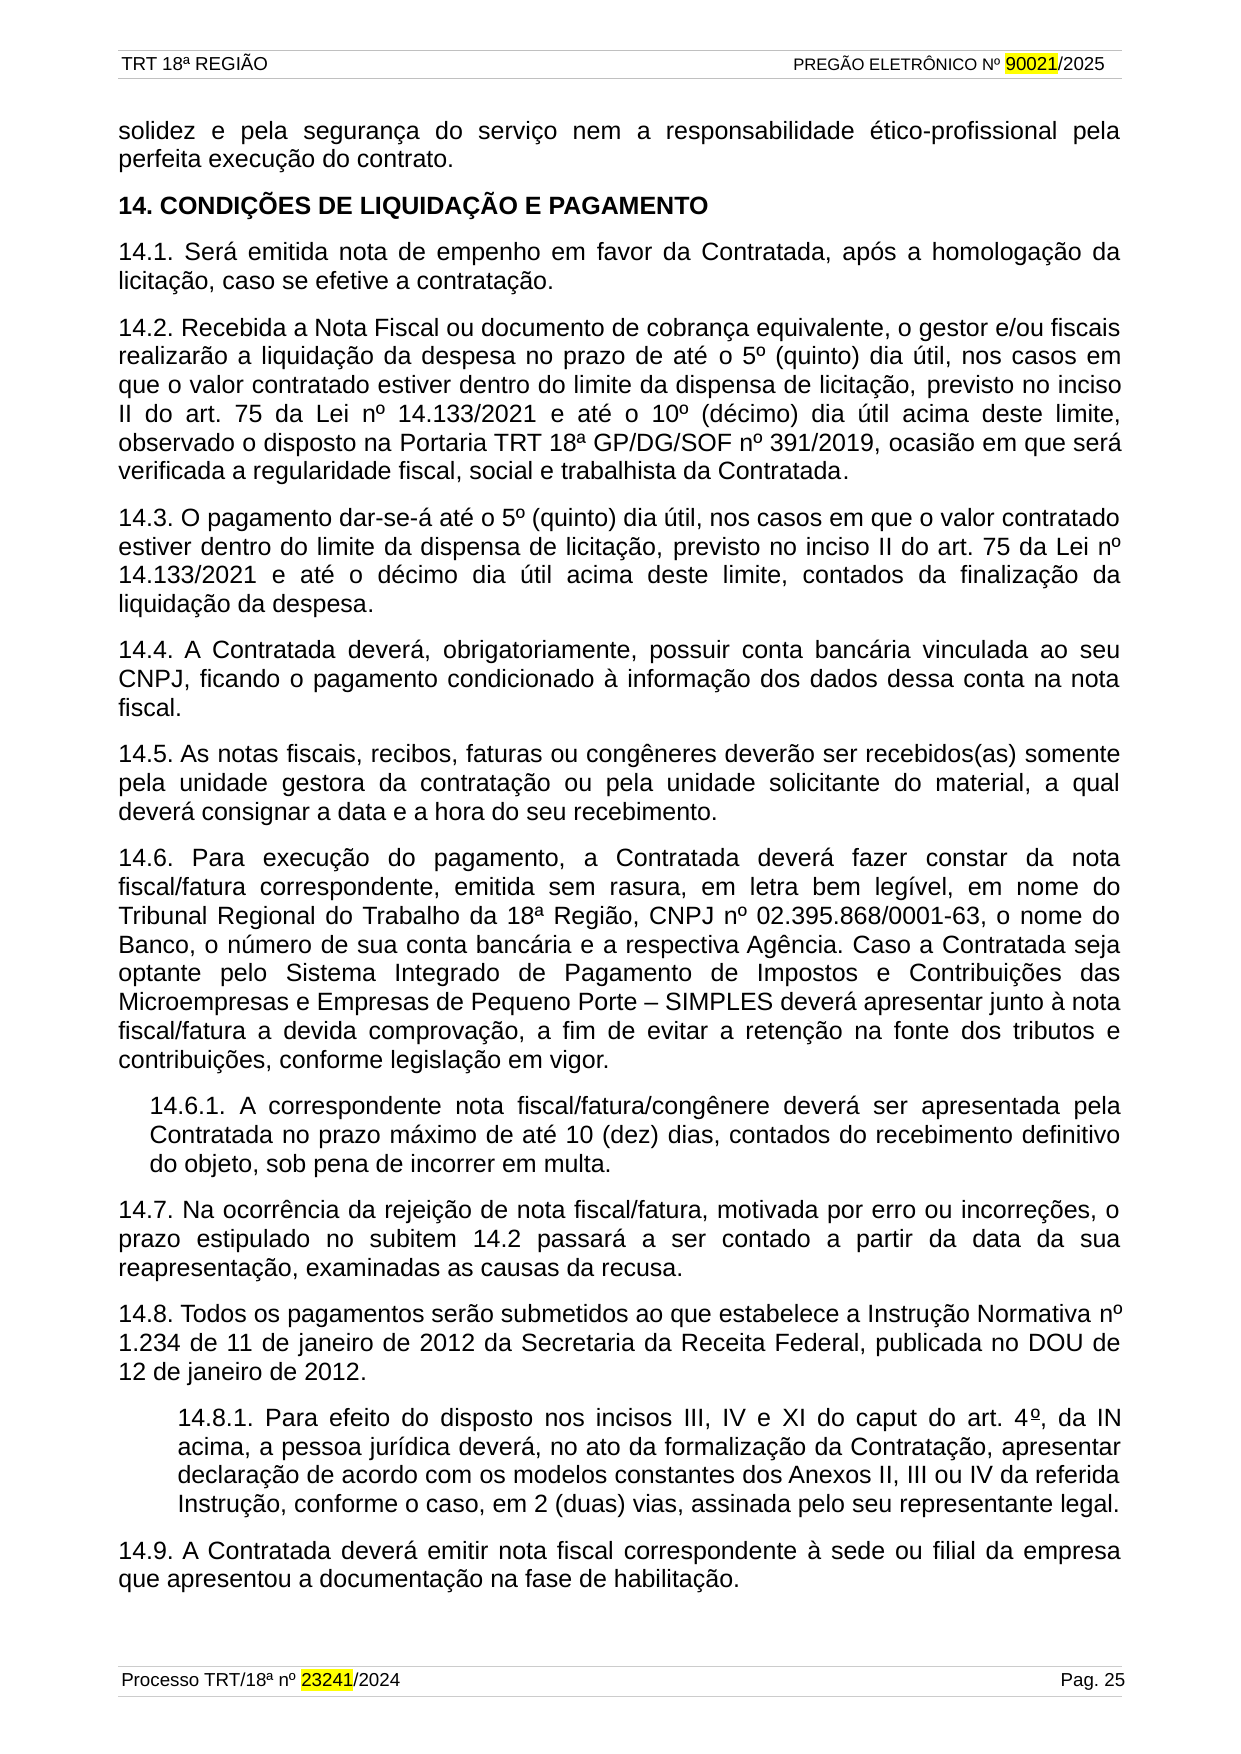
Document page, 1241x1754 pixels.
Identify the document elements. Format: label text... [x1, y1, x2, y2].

text 14.7. Na ocorrência da rejeição de nota fiscal/fatura, motivada por erro ou incorreções, o prazo estipulado no subitem 14.2 passará a ser contado a partir da data da sua reapresentação, examinadas as causas da recusa. [118, 1195, 1122, 1281]
text 14.8.1. Para efeito do disposto nos incisos III, IV e XI do caput do art. 4º, da IN acima, a pessoa jurídica deverá, no ato da formalização da Contratação, apresentar declaração de acordo com os modelos constantes dos Anexos II, III ou IV da referida Instrução, conforme o caso, em 2 (duas) vias, assinada pelo seu representante legal. [177, 1403, 1122, 1518]
text 14.1. Será emitida nota de empenho em favor da Contratada, após a homologação da licitação, caso se efetive a contratação. [118, 237, 1122, 295]
text 14.6.1. A correspondente nota fiscal/fatura/congênere deverá ser apresentada pela Contratada no prazo máximo de até 10 (dez) dias, contados do recebimento definitivo do objeto, sob pena de incorrer em multa. [149, 1091, 1122, 1177]
text 14.6. Para execução do pagamento, a Contratada deverá fazer constar da nota fiscal/fatura correspondente, emitida sem rasura, em letra bem legível, em nome do Tribunal Regional do Trabalho da 18ª Região, CNPJ nº 02.395.868/0001-63, o nome do Banco, o número de sua conta bancária e a respectiva Agência. Caso a Contratada seja optante pelo Sistema Integrado de Pagamento de Impostos e Contribuições das Microempresas e Empresas de Pequeno Porte – SIMPLES deverá apresentar junto à nota fiscal/fatura a devida comprovação, a fim de evitar a retenção na fonte dos tributos e contribuições, conforme legislação em vigor. [118, 843, 1122, 1073]
text 14.5. As notas fiscais, recibos, faturas ou congêneres deverão ser recebidos(as) somente pela unidade gestora da contratação ou pela unidade solicitante do material, a qual deverá consignar a data e a hora do seu recebimento. [118, 739, 1122, 826]
text 14.9. A Contratada deverá emitir nota fiscal correspondente à sede ou filial da empresa que apresentou a documentação na fase de habilitação. [118, 1536, 1122, 1593]
text 14.8. Todos os pagamentos serão submetidos ao que estabelece a Instrução Normativa nº 1.234 de 11 de janeiro de 2012 da Secretaria da Receita Federal, publicada no DOU de 12 de janeiro de 2012. [118, 1299, 1122, 1385]
text 14.4. A Contratada deverá, obrigatoriamente, possuir conta bancária vinculada ao seu CNPJ, ficando o pagamento condicionado à informação dos dados dessa conta na nota fiscal. [118, 635, 1122, 722]
text 14. CONDIÇÕES DE LIQUIDAÇÃO E PAGAMENTO [118, 191, 1122, 219]
text 14.2. Recebida a Nota Fiscal ou documento de cobrança equivalente, o gestor e/ou fiscais realizarão a liquidação da despesa no prazo de até o 5º (quinto) dia útil, nos casos em que o valor contratado estiver dentro do limite da dispensa de licitação, previsto no inciso II do art. 75 da Lei nº 14.133/2021 e até o 10º (décimo) dia útil acima deste limite, observado o disposto na Portaria TRT 18ª GP/DG/SOF nº 391/2019, ocasião em que será verificada a regularidade fiscal, social e trabalhista da Contratada. [118, 312, 1122, 485]
text 14.3. O pagamento dar-se-á até o 5º (quinto) dia útil, nos casos em que o valor contratado estiver dentro do limite da dispensa de licitação, previsto no inciso II do art. 75 da Lei nº 14.133/2021 e até o décimo dia útil acima deste limite, contados da finalização da liquidação da despesa. [118, 503, 1122, 618]
text solidez e pela segurança do serviço nem a responsabilidade ético-profissional pela perfeita execução do contrato. [118, 116, 1122, 173]
